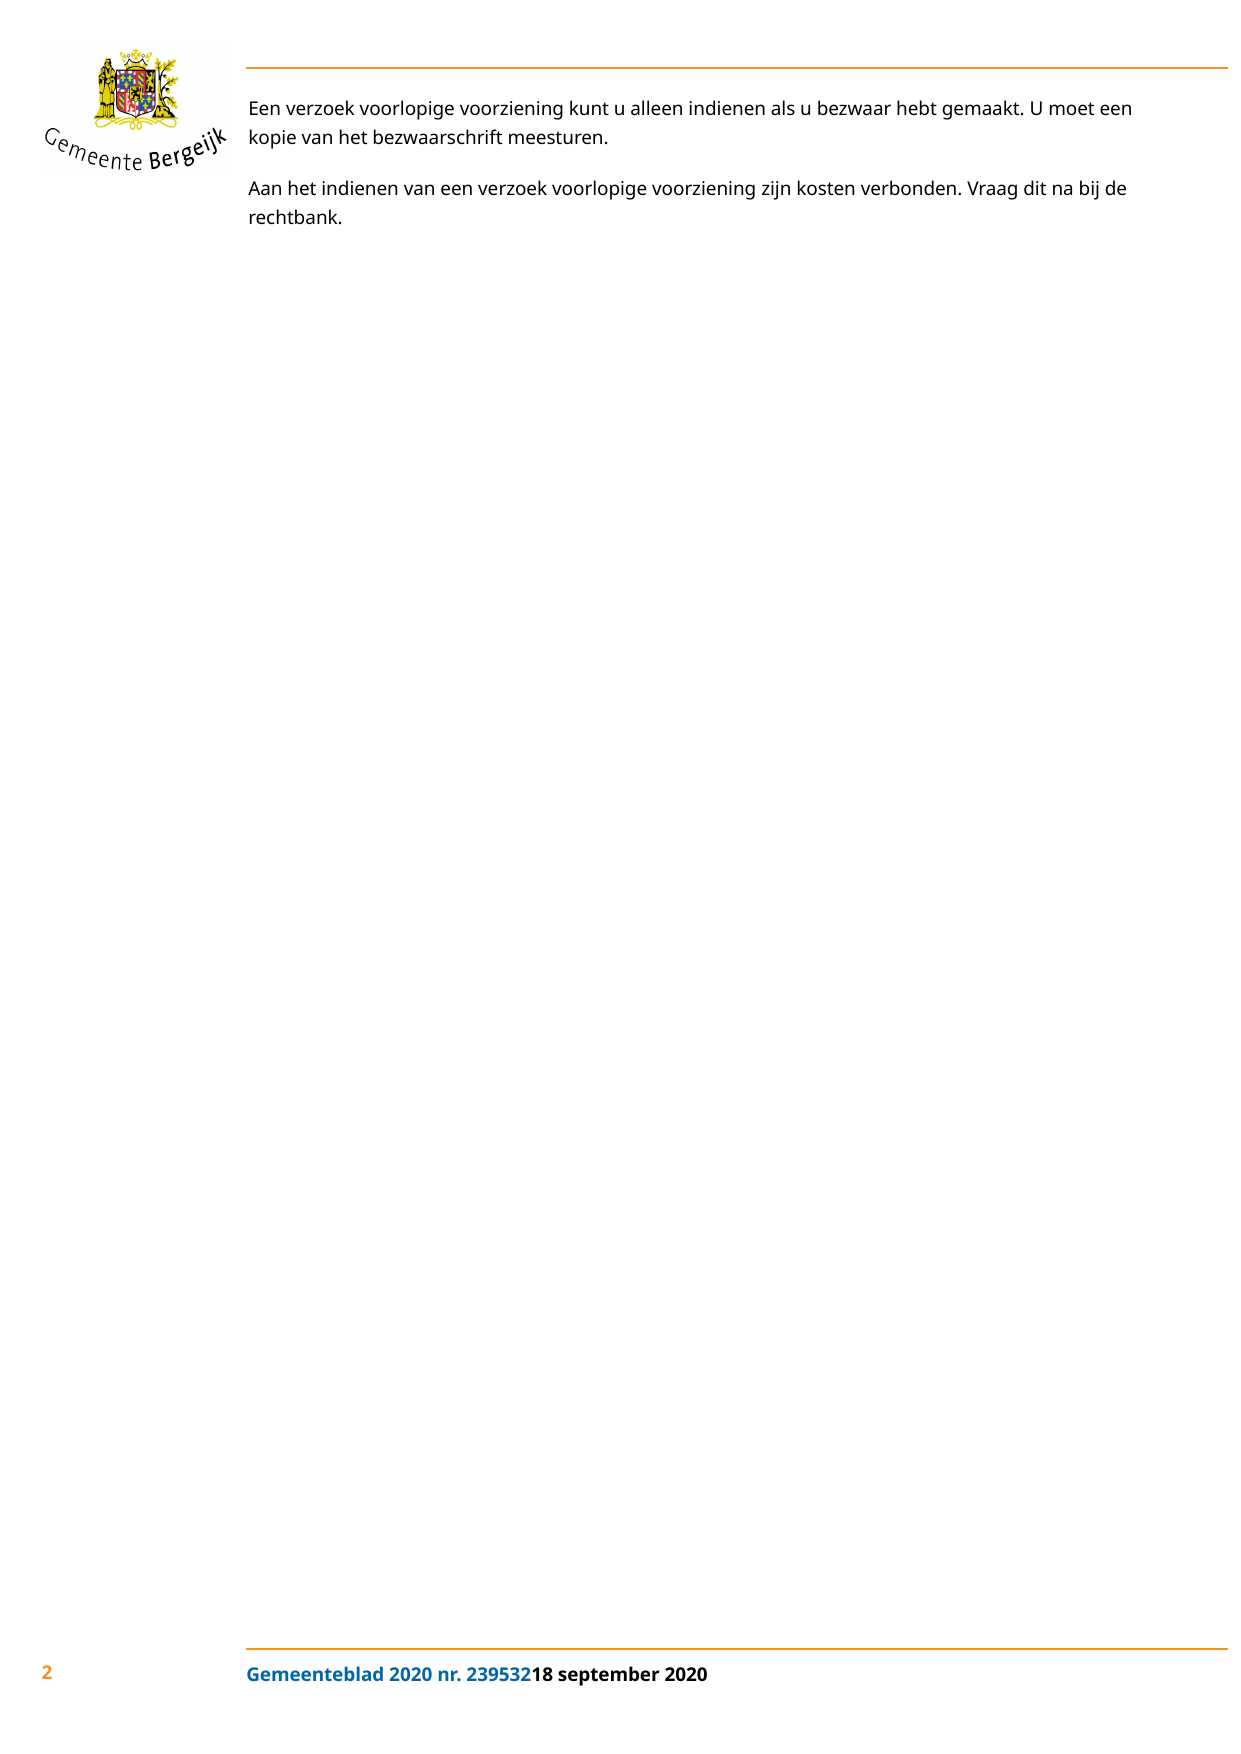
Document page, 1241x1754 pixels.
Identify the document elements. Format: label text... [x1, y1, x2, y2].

text Een verzoek voorlopige voorziening kunt u alleen indienen als u bezwaar hebt gemaakt. U moet een kopie van het bezwaarschrift meesturen. [248, 95, 1152, 150]
picture [41, 47, 231, 172]
text Aan het indienen van een verzoek voorlopige voorziening zijn kosten verbonden. Vraag dit na bij de rechtbank. [248, 175, 1152, 230]
